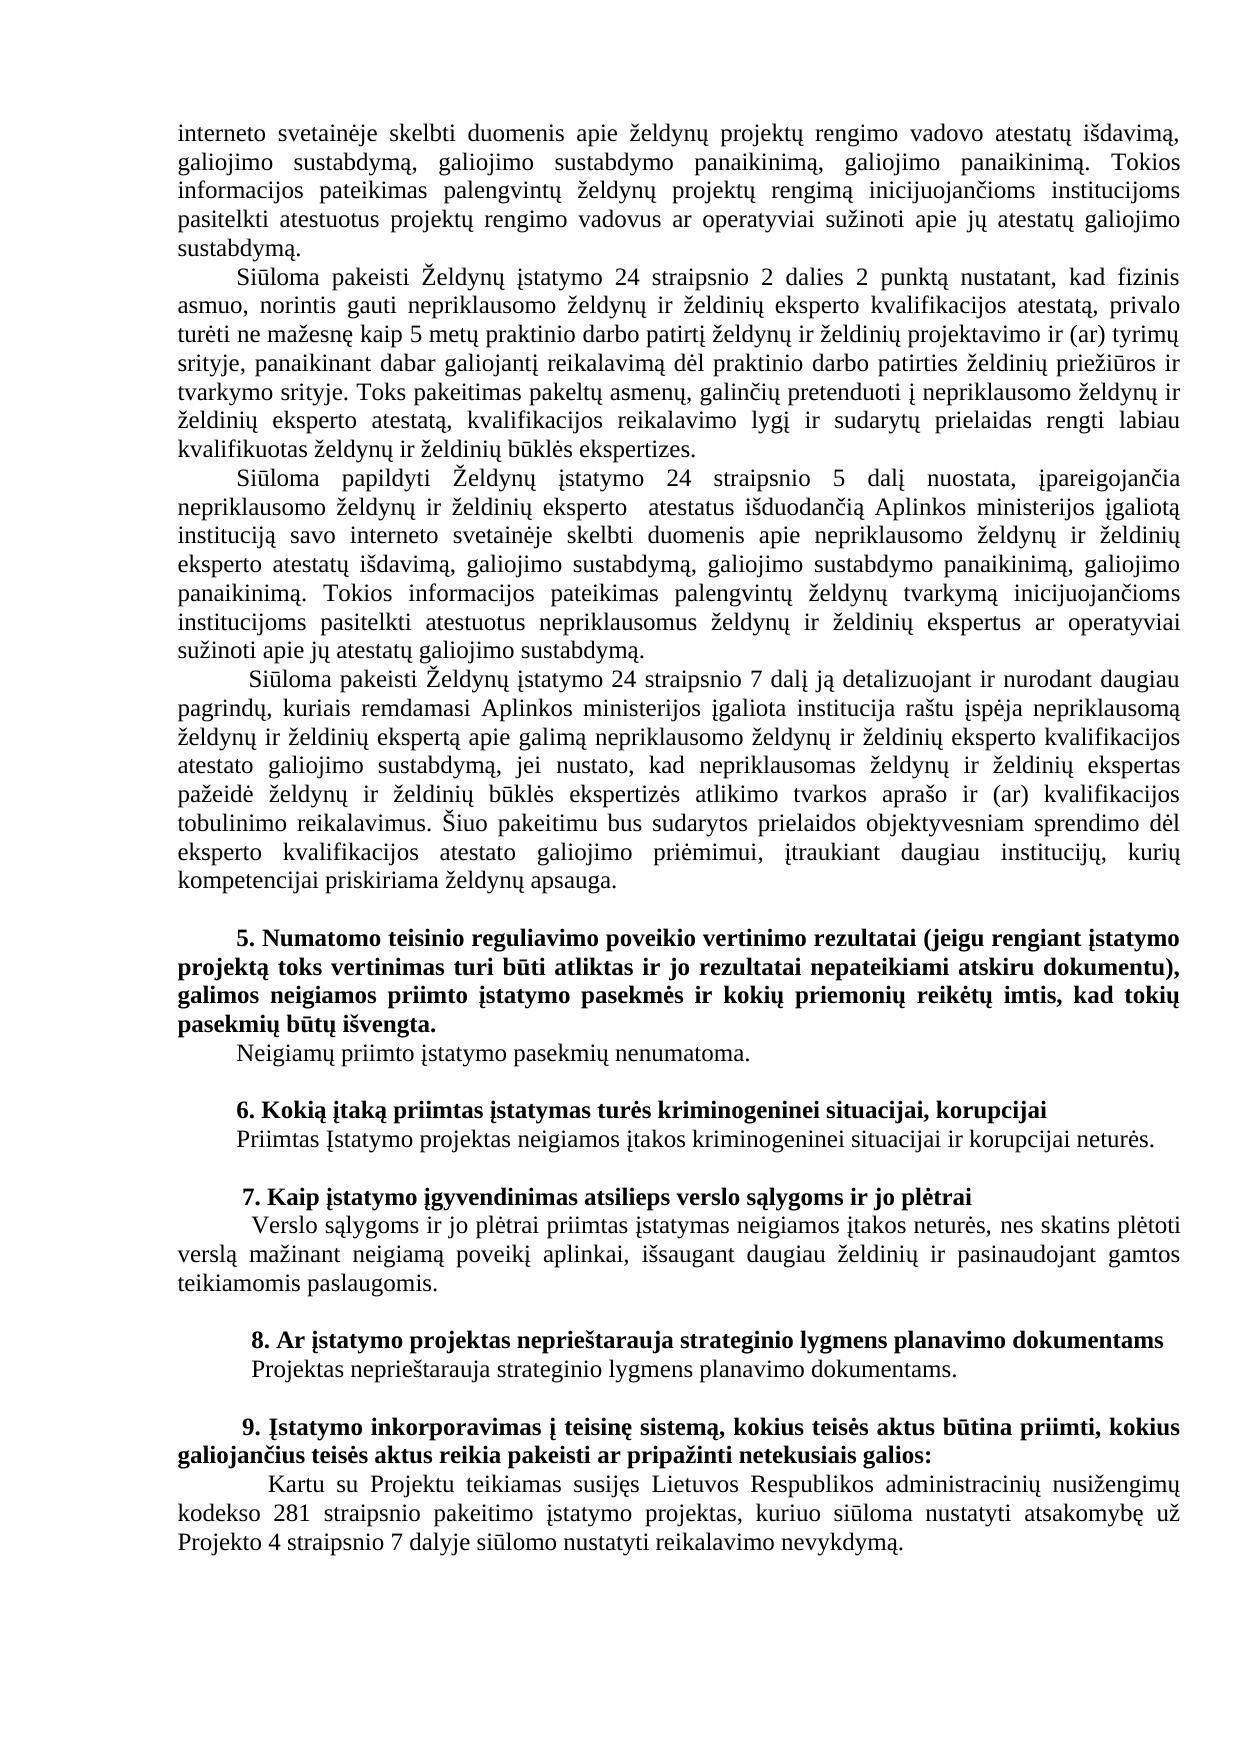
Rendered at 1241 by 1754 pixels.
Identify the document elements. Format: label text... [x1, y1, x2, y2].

text 8. Ar įstatymo projektas neprieštarauja strateginio lygmens planavimo dokumentams [177, 1326, 1181, 1354]
text 5. Numatomo teisinio reguliavimo poveikio vertinimo rezultatai (jeigu rengiant įstatymo projektą toks vertinimas turi būti atliktas ir jo rezultatai nepateikiami atskiru dokumentu), galimos neigiamos priimto įstatymo pasekmės ir kokių priemonių reikėtų imtis, kad tokių pasekmių būtų išvengta. [177, 923, 1181, 1038]
text Verslo sąlygoms ir jo plėtrai priimtas įstatymas neigiamos įtakos neturės, nes skatins plėtoti verslą mažinant neigiamą poveikį aplinkai, išsaugant daugiau želdinių ir pasinaudojant gamtos teikiamomis paslaugomis. [177, 1211, 1181, 1297]
text 9. Įstatymo inkorporavimas į teisinę sistemą, kokius teisės aktus būtina priimti, kokius galiojančius teisės aktus reikia pakeisti ar pripažinti netekusiais galios: [177, 1412, 1181, 1469]
text Neigiamų priimto įstatymo pasekmių nenumatoma. [177, 1038, 1181, 1067]
text 6. Kokią įtaką priimtas įstatymas turės kriminogeninei situacijai, korupcijai [177, 1096, 1181, 1124]
text Siūloma papildyti Želdynų įstatymo 24 straipsnio 5 dalį nuostata, įpareigojančia nepriklausomo želdynų ir želdinių eksperto atestatus išduodančią Aplinkos ministerijos įgaliotą instituciją savo interneto svetainėje skelbti duomenis apie nepriklausomo želdynų ir želdinių eksperto atestatų išdavimą, galiojimo sustabdymą, galiojimo sustabdymo panaikinimą, galiojimo panaikinimą. Tokios informacijos pateikimas palengvintų želdynų tvarkymą inicijuojančioms institucijoms pasitelkti atestuotus nepriklausomus želdynų ir želdinių ekspertus ar operatyviai sužinoti apie jų atestatų galiojimo sustabdymą. [177, 463, 1181, 664]
text 7. Kaip įstatymo įgyvendinimas atsilieps verslo sąlygoms ir jo plėtrai [177, 1182, 1181, 1211]
text Siūloma pakeisti Želdynų įstatymo 24 straipsnio 2 dalies 2 punktą nustatant, kad fizinis asmuo, norintis gauti nepriklausomo želdynų ir želdinių eksperto kvalifikacijos atestatą, privalo turėti ne mažesnę kaip 5 metų praktinio darbo patirtį želdynų ir želdinių projektavimo ir (ar) tyrimų srityje, panaikinant dabar galiojantį reikalavimą dėl praktinio darbo patirties želdinių priežiūros ir tvarkymo srityje. Toks pakeitimas pakeltų asmenų, galinčių pretenduoti į nepriklausomo želdynų ir želdinių eksperto atestatą, kvalifikacijos reikalavimo lygį ir sudarytų prielaidas rengti labiau kvalifikuotas želdynų ir želdinių būklės ekspertizes. [177, 262, 1181, 463]
text Kartu su Projektu teikiamas susijęs Lietuvos Respublikos administracinių nusižengimų kodekso 281 straipsnio pakeitimo įstatymo projektas, kuriuo siūloma nustatyti atsakomybę už Projekto 4 straipsnio 7 dalyje siūlomo nustatyti reikalavimo nevykdymą. [177, 1469, 1181, 1556]
text Siūloma pakeisti Želdynų įstatymo 24 straipsnio 7 dalį ją detalizuojant ir nurodant daugiau pagrindų, kuriais remdamasi Aplinkos ministerijos įgaliota institucija raštu įspėja nepriklausomą želdynų ir želdinių ekspertą apie galimą nepriklausomo želdynų ir želdinių eksperto kvalifikacijos atestato galiojimo sustabdymą, jei nustato, kad nepriklausomas želdynų ir želdinių ekspertas pažeidė želdynų ir želdinių būklės ekspertizės atlikimo tvarkos aprašo ir (ar) kvalifikacijos tobulinimo reikalavimus. Šiuo pakeitimu bus sudarytos prielaidos objektyvesniam sprendimo dėl eksperto kvalifikacijos atestato galiojimo priėmimui, įtraukiant daugiau institucijų, kurių kompetencijai priskiriama želdynų apsauga. [177, 664, 1181, 894]
text interneto svetainėje skelbti duomenis apie želdynų projektų rengimo vadovo atestatų išdavimą, galiojimo sustabdymą, galiojimo sustabdymo panaikinimą, galiojimo panaikinimą. Tokios informacijos pateikimas palengvintų želdynų projektų rengimą inicijuojančioms institucijoms pasitelkti atestuotus projektų rengimo vadovus ar operatyviai sužinoti apie jų atestatų galiojimo sustabdymą. [177, 118, 1181, 262]
list Projektas neprieštarauja strateginio lygmens planavimo dokumentams. [177, 1354, 1181, 1383]
text Priimtas Įstatymo projektas neigiamos įtakos kriminogeninei situacijai ir korupcijai neturės. [215, 1124, 1181, 1153]
